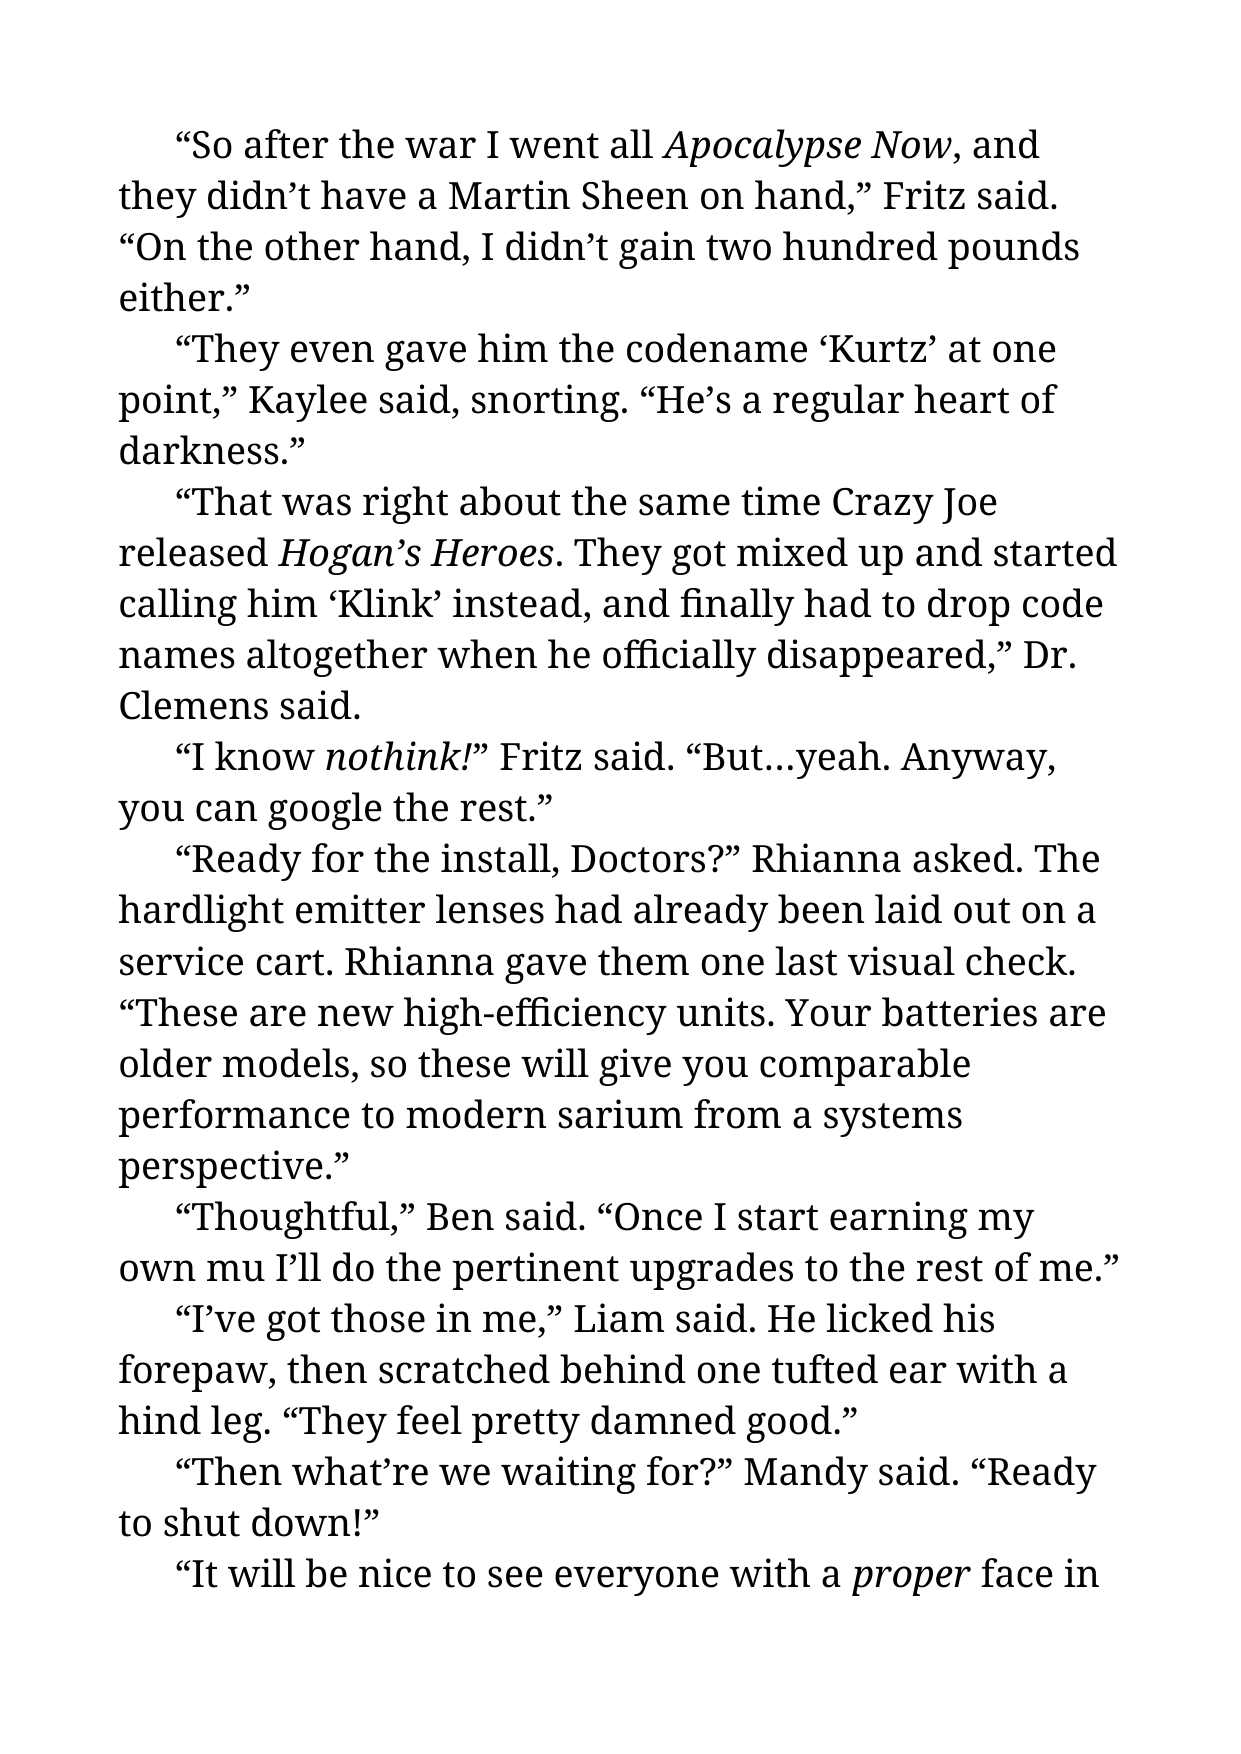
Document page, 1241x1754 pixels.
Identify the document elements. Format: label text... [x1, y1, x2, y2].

text “So after the war I went all Apocalypse Now, and they didn’t have a Martin Sheen on hand,” Fritz said. “On the other hand, I didn’t gain two hundred pounds either.” [118, 118, 1122, 322]
text “I’ve got those in me,” Liam said. He licked his forepaw, then scratched behind one tufted ear with a hind leg. “They feel pretty damned good.” [118, 1292, 1122, 1445]
text “I know nothink!” Fritz said. “But…yeah. Anyway, you can google the rest.” [118, 731, 1122, 833]
text “That was right about the same time Crazy Joe released Hogan’s Heroes. They got mixed up and started calling him ‘Klink’ instead, and finally had to drop code names altogether when he officially disappeared,” Dr. Clemens said. [118, 475, 1122, 731]
text “It will be nice to see everyone with a proper face in [118, 1547, 1122, 1598]
text “Ready for the install, Doctors?” Rhianna asked. The hardlight emitter lenses had already been laid out on a service cart. Rhianna gave them one last visual check. “These are new high-efficiency units. Your batteries are older models, so these will give you comparable performance to modern sarium from a systems perspective.” [118, 833, 1122, 1190]
text “Thoughtful,” Ben said. “Once I start earning my own mu I’ll do the pertinent upgrades to the rest of me.” [118, 1190, 1122, 1292]
text “They even gave him the codename ‘Kurtz’ at one point,” Kaylee said, snorting. “He’s a regular heart of darkness.” [118, 322, 1122, 475]
text “Then what’re we waiting for?” Mandy said. “Ready to shut down!” [118, 1445, 1122, 1547]
